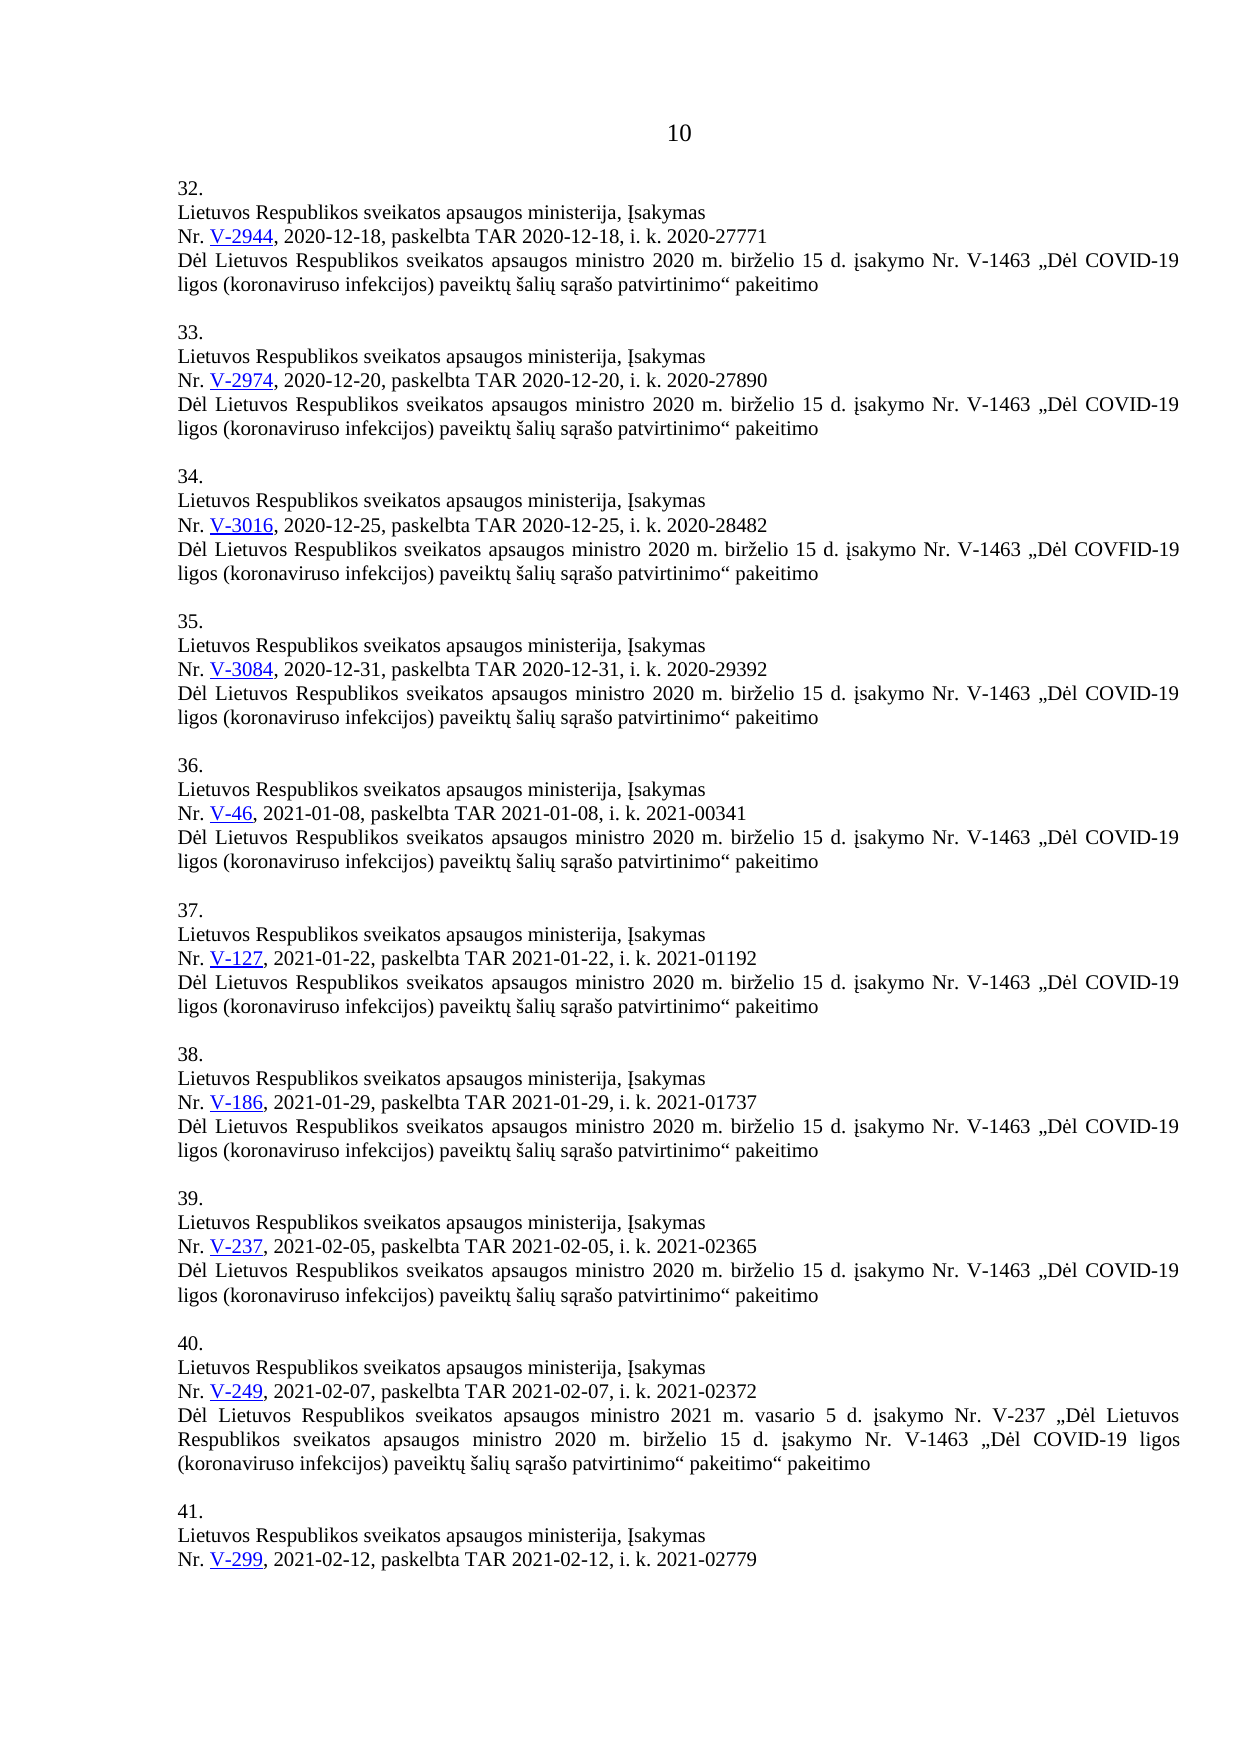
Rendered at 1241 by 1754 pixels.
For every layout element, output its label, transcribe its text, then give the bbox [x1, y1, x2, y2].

text Dėl Lietuvos Respublikos sveikatos apsaugos ministro 2020 m. birželio 15 d. įsakymo Nr. V-1463 „Dėl COVID-19 ligos (koronaviruso infekcijos) paveiktų šalių sąrašo patvirtinimo“ pakeitimo [177, 970, 1181, 1018]
text Nr. V-237, 2021-02-05, paskelbta TAR 2021-02-05, i. k. 2021-02365 [177, 1234, 1181, 1258]
text Nr. V-299, 2021-02-12, paskelbta TAR 2021-02-12, i. k. 2021-02779 [177, 1547, 1181, 1571]
text Lietuvos Respublikos sveikatos apsaugos ministerija, Įsakymas [177, 1210, 1181, 1234]
text Nr. V-2944, 2020-12-18, paskelbta TAR 2020-12-18, i. k. 2020-27771 [177, 224, 1181, 248]
text Nr. V-127, 2021-01-22, paskelbta TAR 2021-01-22, i. k. 2021-01192 [177, 946, 1181, 970]
text Lietuvos Respublikos sveikatos apsaugos ministerija, Įsakymas [177, 200, 1181, 224]
text Lietuvos Respublikos sveikatos apsaugos ministerija, Įsakymas [177, 777, 1181, 801]
text 38. [177, 1042, 1181, 1066]
text Nr. V-3016, 2020-12-25, paskelbta TAR 2020-12-25, i. k. 2020-28482 [177, 512, 1181, 537]
text Dėl Lietuvos Respublikos sveikatos apsaugos ministro 2020 m. birželio 15 d. įsakymo Nr. V-1463 „Dėl COVID-19 ligos (koronaviruso infekcijos) paveiktų šalių sąrašo patvirtinimo“ pakeitimo [177, 248, 1181, 296]
text Dėl Lietuvos Respublikos sveikatos apsaugos ministro 2020 m. birželio 15 d. įsakymo Nr. V-1463 „Dėl COVFID-19 ligos (koronaviruso infekcijos) paveiktų šalių sąrašo patvirtinimo“ pakeitimo [177, 537, 1181, 585]
text 35. [177, 609, 1181, 633]
text Lietuvos Respublikos sveikatos apsaugos ministerija, Įsakymas [177, 344, 1181, 368]
text 40. [177, 1331, 1181, 1355]
text Nr. V-46, 2021-01-08, paskelbta TAR 2021-01-08, i. k. 2021-00341 [177, 801, 1181, 825]
text 33. [177, 320, 1181, 344]
text 37. [177, 897, 1181, 922]
text 36. [177, 753, 1181, 777]
text Nr. V-249, 2021-02-07, paskelbta TAR 2021-02-07, i. k. 2021-02372 [177, 1379, 1181, 1403]
text Dėl Lietuvos Respublikos sveikatos apsaugos ministro 2020 m. birželio 15 d. įsakymo Nr. V-1463 „Dėl COVID-19 ligos (koronaviruso infekcijos) paveiktų šalių sąrašo patvirtinimo“ pakeitimo [177, 681, 1181, 729]
text Lietuvos Respublikos sveikatos apsaugos ministerija, Įsakymas [177, 1523, 1181, 1547]
text Dėl Lietuvos Respublikos sveikatos apsaugos ministro 2020 m. birželio 15 d. įsakymo Nr. V-1463 „Dėl COVID-19 ligos (koronaviruso infekcijos) paveiktų šalių sąrašo patvirtinimo“ pakeitimo [177, 1258, 1181, 1307]
text 32. [177, 176, 1181, 200]
text Lietuvos Respublikos sveikatos apsaugos ministerija, Įsakymas [177, 1355, 1181, 1379]
text Dėl Lietuvos Respublikos sveikatos apsaugos ministro 2020 m. birželio 15 d. įsakymo Nr. V-1463 „Dėl COVID-19 ligos (koronaviruso infekcijos) paveiktų šalių sąrašo patvirtinimo“ pakeitimo [177, 1114, 1181, 1162]
text Dėl Lietuvos Respublikos sveikatos apsaugos ministro 2020 m. birželio 15 d. įsakymo Nr. V-1463 „Dėl COVID-19 ligos (koronaviruso infekcijos) paveiktų šalių sąrašo patvirtinimo“ pakeitimo [177, 825, 1181, 873]
text 41. [177, 1499, 1181, 1523]
text Lietuvos Respublikos sveikatos apsaugos ministerija, Įsakymas [177, 633, 1181, 657]
text Nr. V-3084, 2020-12-31, paskelbta TAR 2020-12-31, i. k. 2020-29392 [177, 657, 1181, 681]
text Nr. V-2974, 2020-12-20, paskelbta TAR 2020-12-20, i. k. 2020-27890 [177, 368, 1181, 392]
text 39. [177, 1186, 1181, 1210]
text 34. [177, 464, 1181, 488]
text Nr. V-186, 2021-01-29, paskelbta TAR 2021-01-29, i. k. 2021-01737 [177, 1090, 1181, 1114]
text Dėl Lietuvos Respublikos sveikatos apsaugos ministro 2020 m. birželio 15 d. įsakymo Nr. V-1463 „Dėl COVID-19 ligos (koronaviruso infekcijos) paveiktų šalių sąrašo patvirtinimo“ pakeitimo [177, 392, 1181, 440]
text Dėl Lietuvos Respublikos sveikatos apsaugos ministro 2021 m. vasario 5 d. įsakymo Nr. V-237 „Dėl Lietuvos Respublikos sveikatos apsaugos ministro 2020 m. birželio 15 d. įsakymo Nr. V-1463 „Dėl COVID-19 ligos (koronaviruso infekcijos) paveiktų šalių sąrašo patvirtinimo“ pakeitimo“ pakeitimo [177, 1403, 1181, 1475]
text Lietuvos Respublikos sveikatos apsaugos ministerija, Įsakymas [177, 488, 1181, 512]
text Lietuvos Respublikos sveikatos apsaugos ministerija, Įsakymas [177, 922, 1181, 946]
text Lietuvos Respublikos sveikatos apsaugos ministerija, Įsakymas [177, 1066, 1181, 1090]
